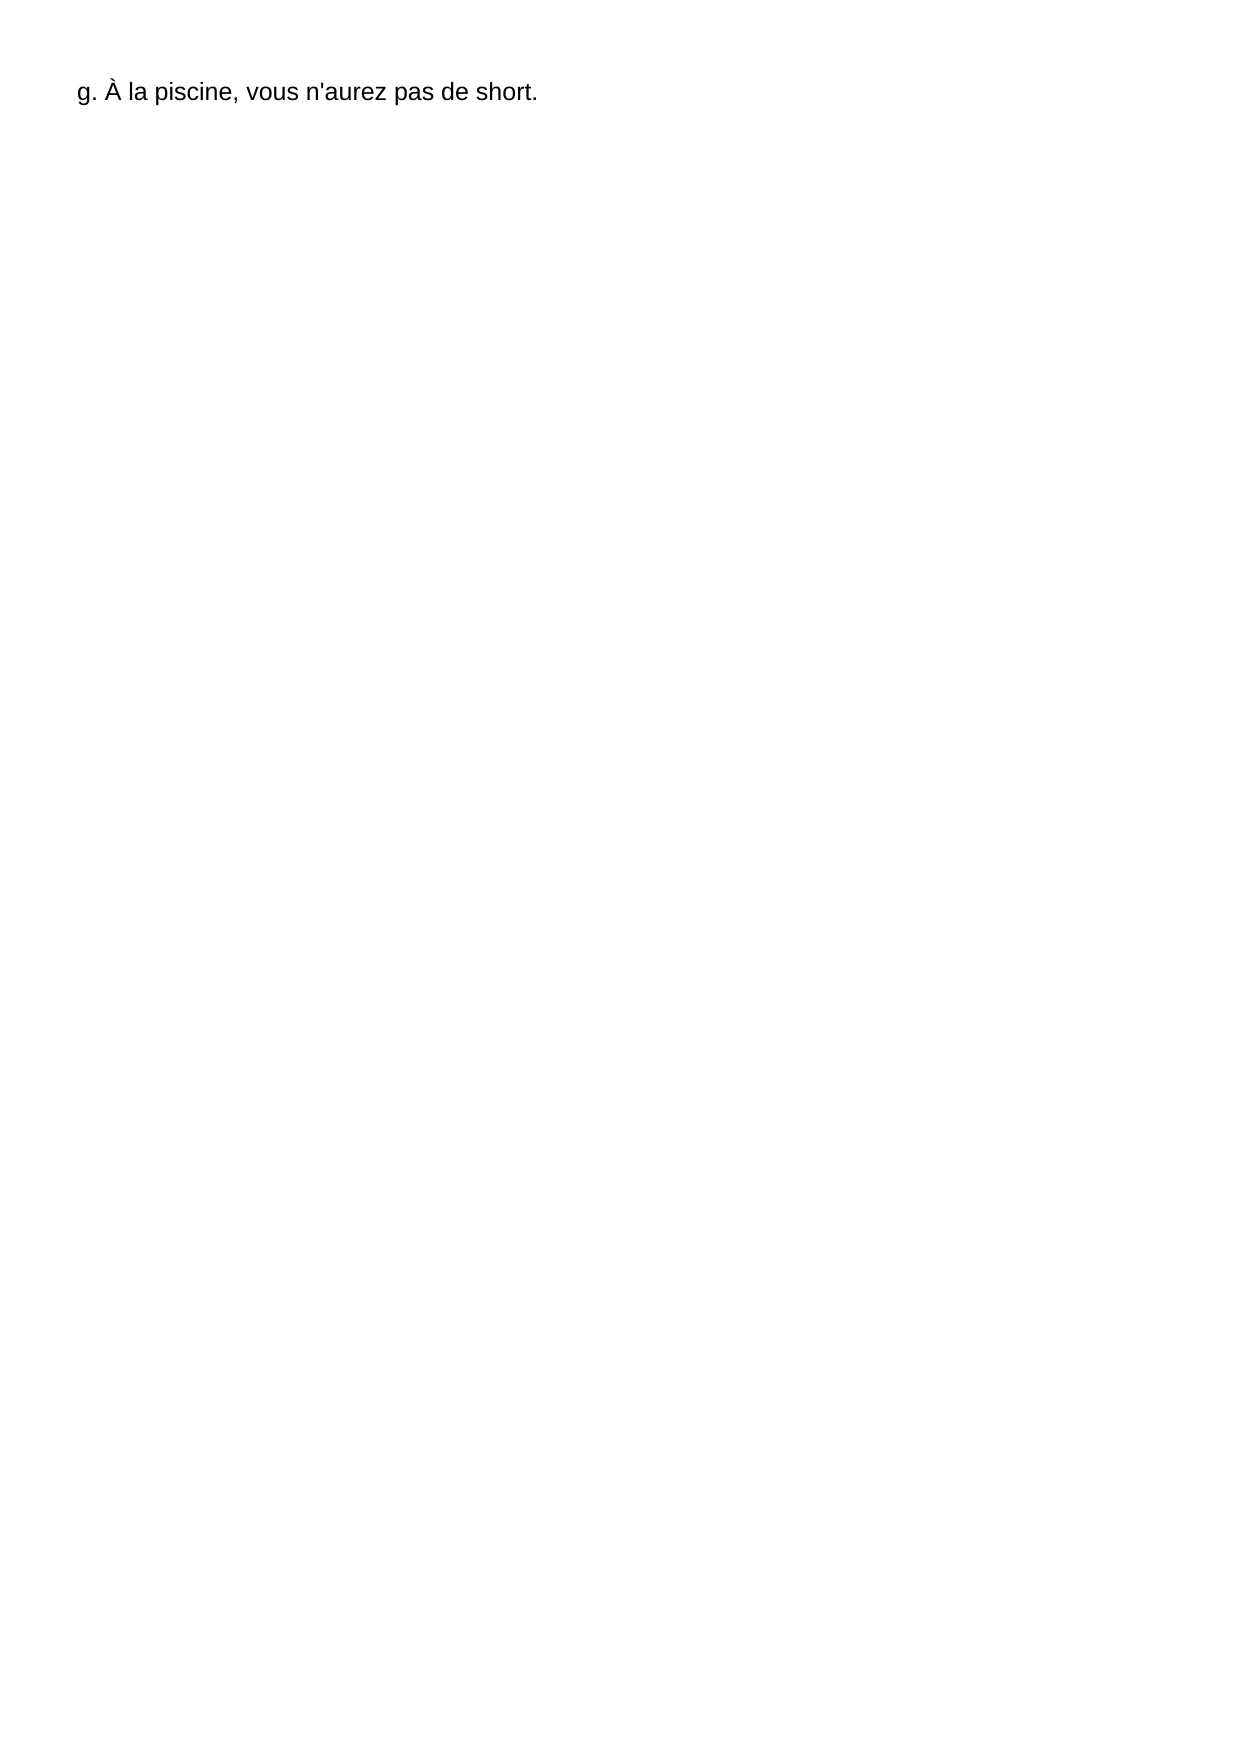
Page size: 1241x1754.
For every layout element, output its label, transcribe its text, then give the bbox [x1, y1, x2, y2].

text g. À la piscine, vous n'aurez pas de short. [77, 77, 1163, 106]
